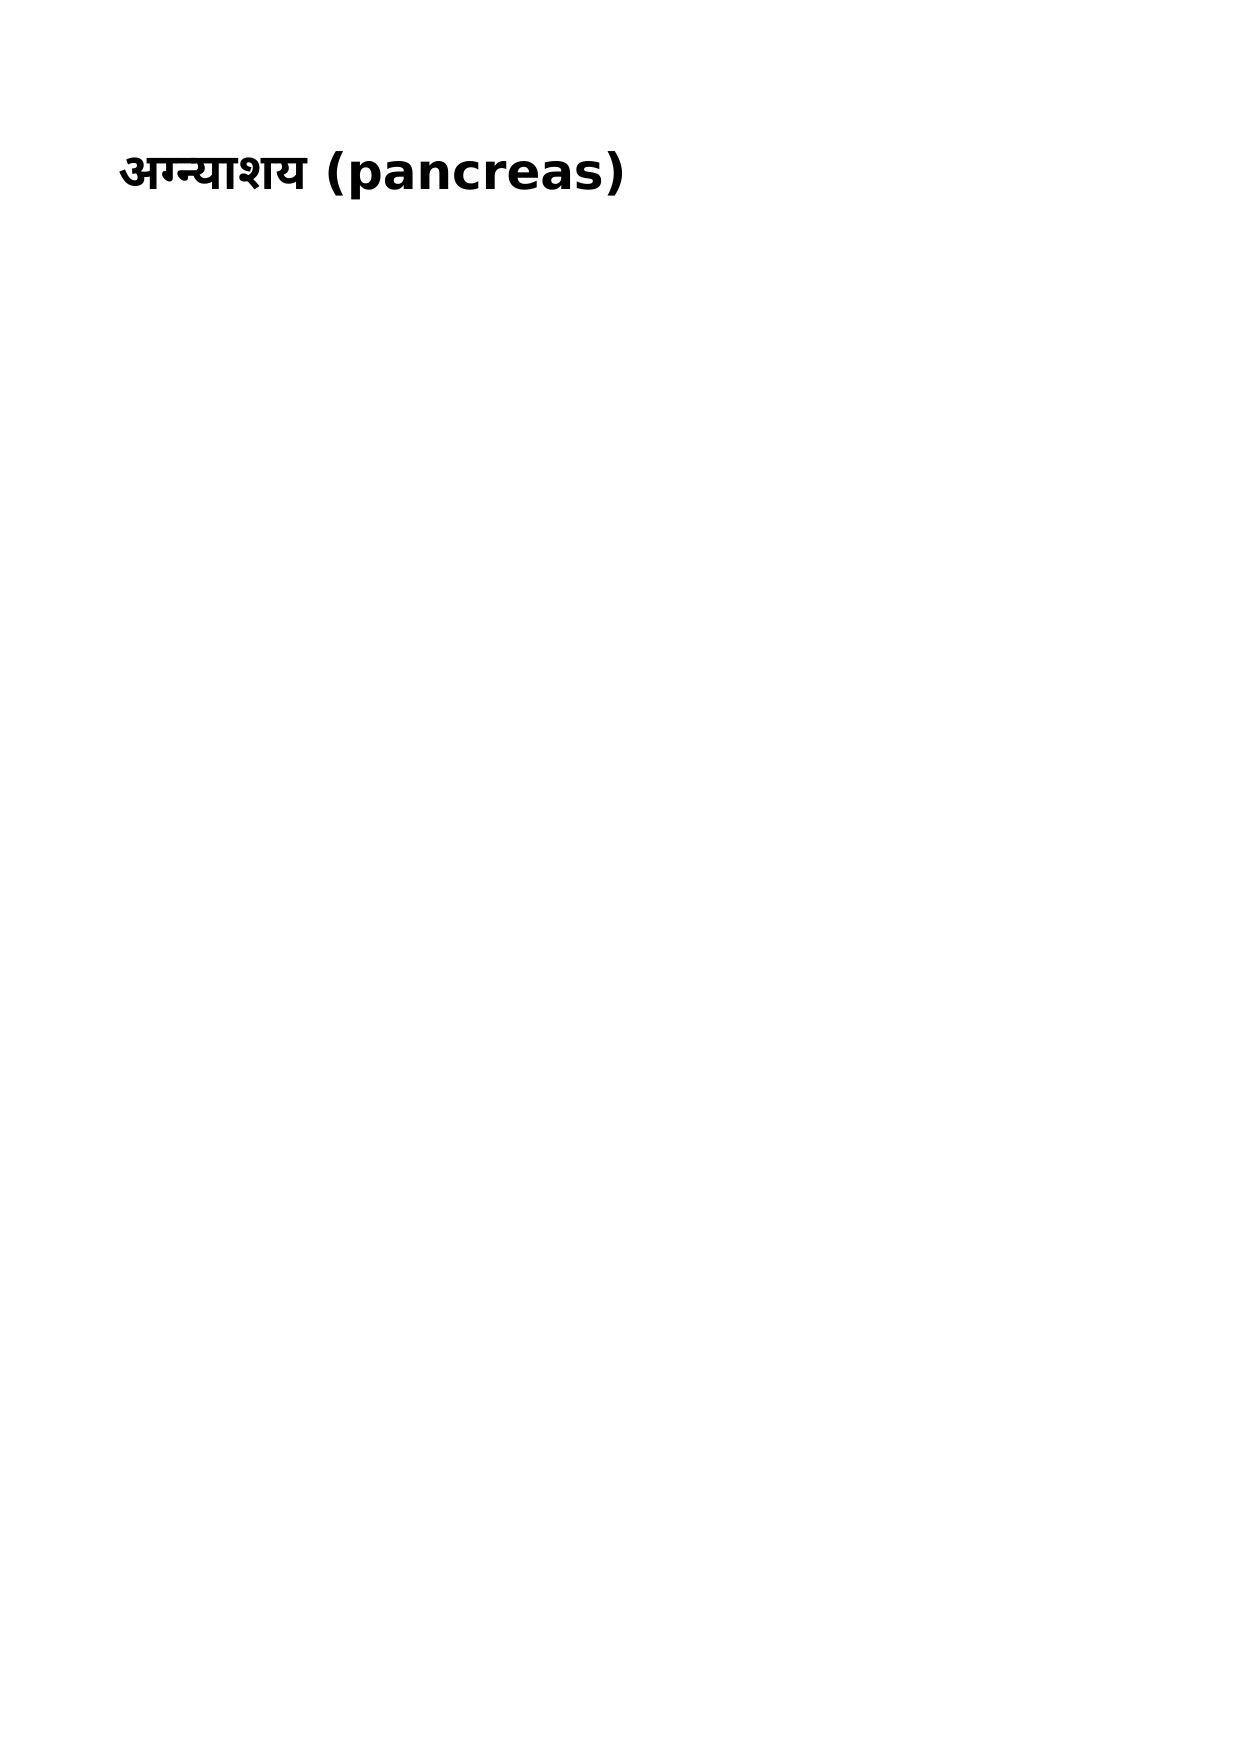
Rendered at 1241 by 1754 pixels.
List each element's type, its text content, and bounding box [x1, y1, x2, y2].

subtitle अग्न्याशय (pancreas) [118, 143, 1122, 201]
